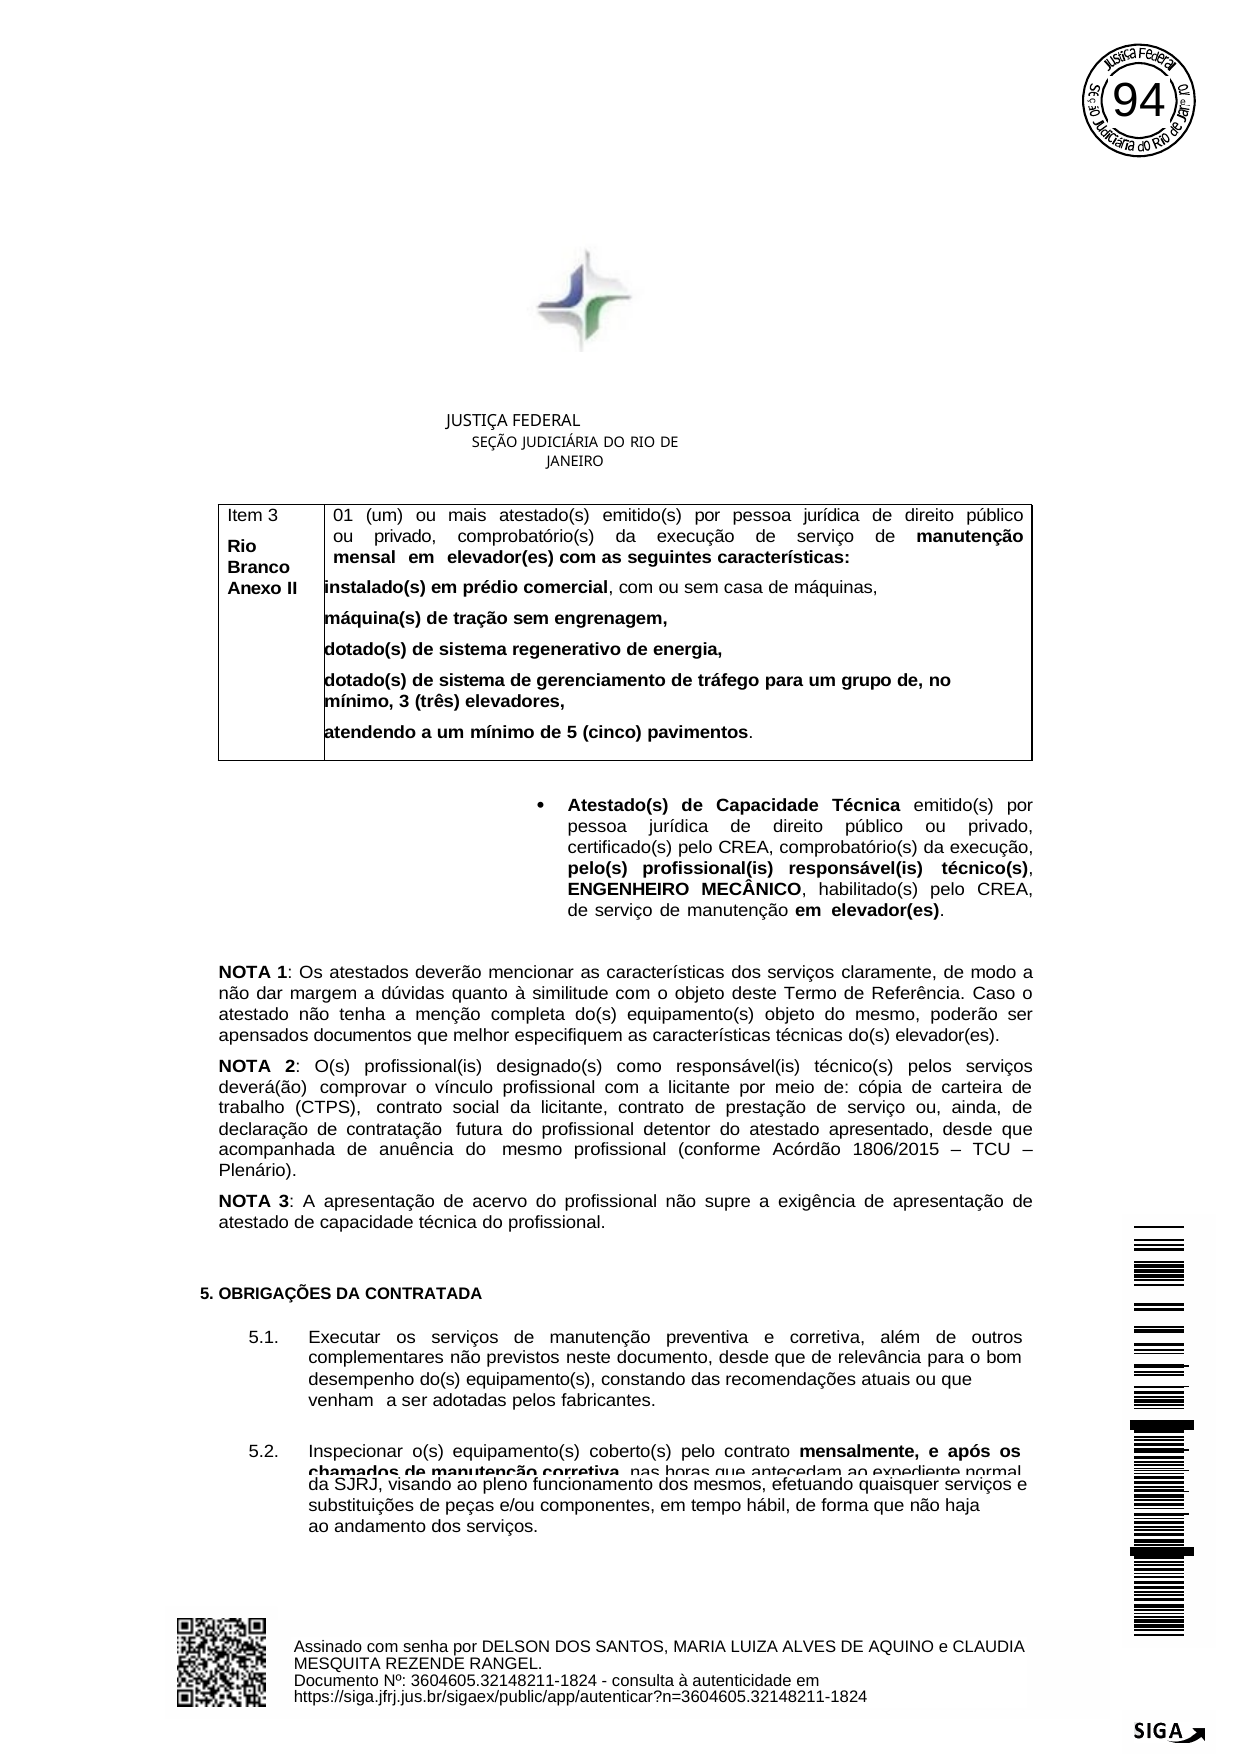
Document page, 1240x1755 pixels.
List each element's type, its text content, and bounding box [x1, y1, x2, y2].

text e [1180, 96, 1192, 105]
list Atestado(s) de Capacidade Técnica emitido(s) por pessoa jurídica de direito público ou privado, certificado(s) pelo CREA, comprobatório(s) da execução, pelo(s) profissional(is) responsável(is) técnico(s), ENGENHEIRO MECÂNICO, habilitado(s) pelo CREA, de serviço de manutenção em elevador(es). [537, 795, 1033, 920]
text NOTA 3: A apresentação de acervo do profissional não supre a exigência de apresentação de atestado de capacidade técnica do profissional. [218, 1191, 1033, 1232]
list OBRIGAÇÕES DA CONTRATADA [200, 1284, 1122, 1303]
text SEÇÃO JUDICIÁRIA DO RIO DE JANEIRO [448, 431, 702, 471]
table_cell 5.2. [243, 1420, 293, 1474]
table_header Executar os serviços de manutenção preventiva e corretiva, além de outros complementares não previstos neste documento, desde que de relevância para o bom [294, 1318, 1122, 1369]
text JUSTIÇA FEDERAL [326, 408, 701, 431]
text NOTA 1: Os atestados deverão mencionar as características dos serviços claramente, de modo a não dar margem a dúvidas quanto à similitude com o objeto deste Termo de Referência. Caso o atestado não tenha a menção completa do(s) equipamento(s) objeto do mesmo, poderão ser apensados documentos que melhor especifiquem as características técnicas do(s) elevador(es). [218, 962, 1033, 1045]
table_cell [243, 1474, 293, 1516]
table_cell da SJRJ, visando ao pleno funcionamento dos mesmos, efetuando quaisquer serviços e substituições de peças e/ou componentes, em tempo hábil, de forma que não haja prejuízo [294, 1474, 1122, 1516]
table_header 5.1. [243, 1318, 293, 1369]
text NOTA 2: O(s) profissional(is) designado(s) como responsável(is) técnico(s) pelos serviços deverá(ão) comprovar o vínculo profissional com a licitante por meio de: cópia de carteira de trabalho (CTPS), contrato social da licitante, contrato de prestação de serviço ou, ainda, de declaração de contratação futura do profissional detentor do atestado apresentado, desde que acompanhada de anuência do mesmo profissional (conforme Acórdão 1806/2015 – TCU – Plenário). [218, 1055, 1033, 1181]
table_cell [243, 1369, 293, 1420]
table_cell Inspecionar o(s) equipamento(s) coberto(s) pelo contrato mensalmente, e após os chamados de manutenção corretiva, nas horas que antecedam ao expediente normal [294, 1420, 1122, 1474]
table_cell [243, 1516, 293, 1547]
text ç [1088, 98, 1099, 106]
table_cell desempenho do(s) equipamento(s), constando das recomendações atuais ou que venham a ser adotadas pelos fabricantes. [294, 1369, 1122, 1420]
table_cell ao andamento dos serviços. [294, 1516, 1122, 1547]
